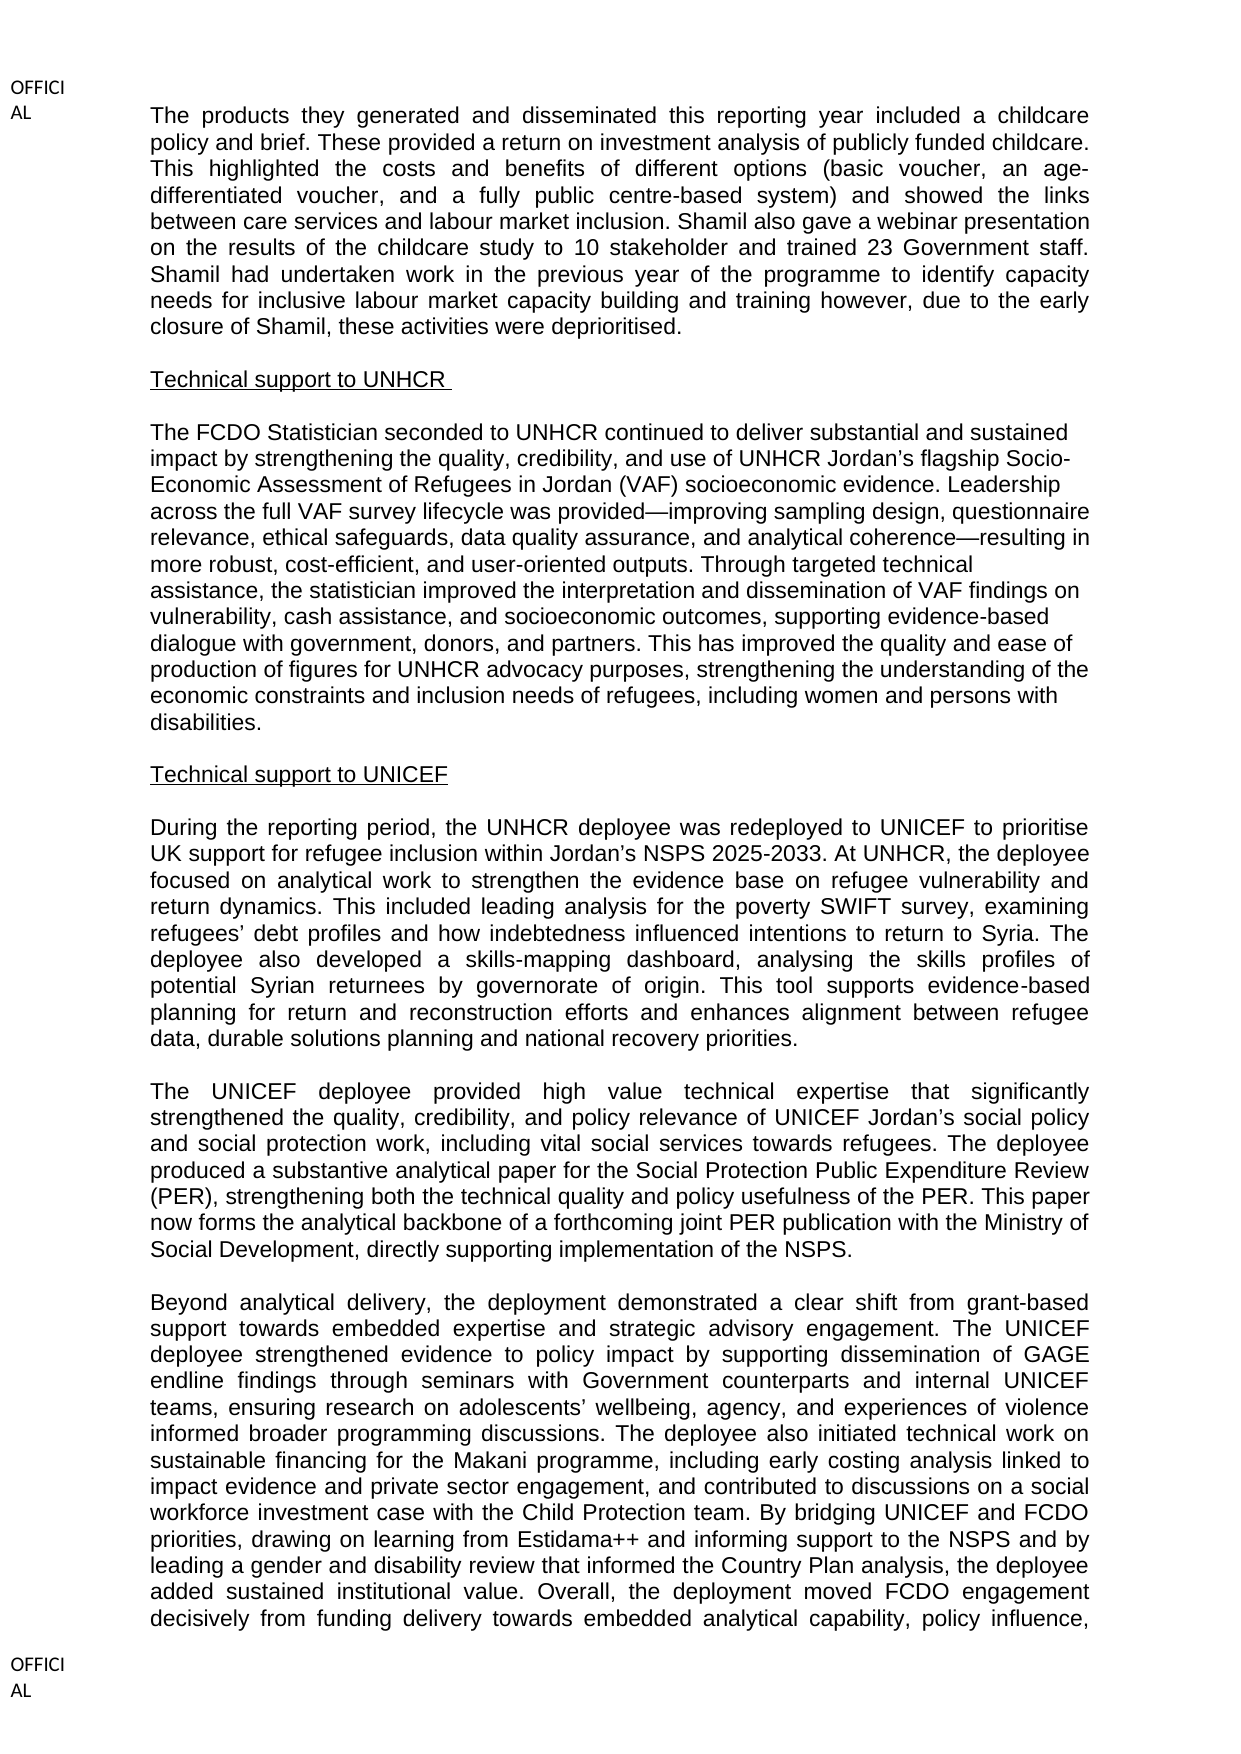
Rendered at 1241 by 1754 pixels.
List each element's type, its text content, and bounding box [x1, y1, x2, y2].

text The FCDO Statistician seconded to UNHCR continued to deliver substantial and sustained impact by strengthening the quality, credibility, and use of UNHCR Jordan’s flagship Socio-Economic Assessment of Refugees in Jordan (VAF) socioeconomic evidence. Leadership across the full VAF survey lifecycle was provided—improving sampling design, questionnaire relevance, ethical safeguards, data quality assurance, and analytical coherence—resulting in more robust, cost‑efficient, and user‑oriented outputs. Through targeted technical assistance, the statistician improved the interpretation and dissemination of VAF findings on vulnerability, cash assistance, and socioeconomic outcomes, supporting evidence‑based dialogue with government, donors, and partners. This has improved the quality and ease of production of figures for UNHCR advocacy purposes, strengthening the understanding of the economic constraints and inclusion needs of refugees, including women and persons with disabilities. [150, 419, 1090, 735]
text The products they generated and disseminated this reporting year included a childcare policy and brief. These provided a return on investment analysis of publicly funded childcare. This highlighted the costs and benefits of different options (basic voucher, an age-differentiated voucher, and a fully public centre-based system) and showed the links between care services and labour market inclusion. Shamil also gave a webinar presentation on the results of the childcare study to 10 stakeholder and trained 23 Government staff. Shamil had undertaken work in the previous year of the programme to identify capacity needs for inclusive labour market capacity building and training however, due to the early closure of Shamil, these activities were deprioritised. [150, 102, 1090, 340]
text Technical support to UNICEF [150, 761, 1090, 788]
text The UNICEF deployee provided high value technical expertise that significantly strengthened the quality, credibility, and policy relevance of UNICEF Jordan’s social policy and social protection work, including vital social services towards refugees. The deployee produced a substantive analytical paper for the Social Protection Public Expenditure Review (PER), strengthening both the technical quality and policy usefulness of the PER. This paper now forms the analytical backbone of a forthcoming joint PER publication with the Ministry of Social Development, directly supporting implementation of the NSPS. [150, 1078, 1090, 1262]
text Technical support to UNHCR [150, 366, 1090, 392]
text Beyond analytical delivery, the deployment demonstrated a clear shift from grant-based support towards embedded expertise and strategic advisory engagement. The UNICEF deployee strengthened evidence to policy impact by supporting dissemination of GAGE endline findings through seminars with Government counterparts and internal UNICEF teams, ensuring research on adolescents’ wellbeing, agency, and experiences of violence informed broader programming discussions. The deployee also initiated technical work on sustainable financing for the Makani programme, including early costing analysis linked to impact evidence and private sector engagement, and contributed to discussions on a social workforce investment case with the Child Protection team. By bridging UNICEF and FCDO priorities, drawing on learning from Estidama++ and informing support to the NSPS and by leading a gender and disability review that informed the Country Plan analysis, the deployee added sustained institutional value. Overall, the deployment moved FCDO engagement decisively from funding delivery towards embedded analytical capability, policy influence, [150, 1288, 1090, 1631]
text During the reporting period, the UNHCR deployee was redeployed to UNICEF to prioritise UK support for refugee inclusion within Jordan’s NSPS 2025-2033. At UNHCR, the deployee focused on analytical work to strengthen the evidence base on refugee vulnerability and return dynamics. This included leading analysis for the poverty SWIFT survey, examining refugees’ debt profiles and how indebtedness influenced intentions to return to Syria. The deployee also developed a skills‑mapping dashboard, analysing the skills profiles of potential Syrian returnees by governorate of origin. This tool supports evidence‑based planning for return and reconstruction efforts and enhances alignment between refugee data, durable solutions planning and national recovery priorities. [150, 814, 1090, 1051]
